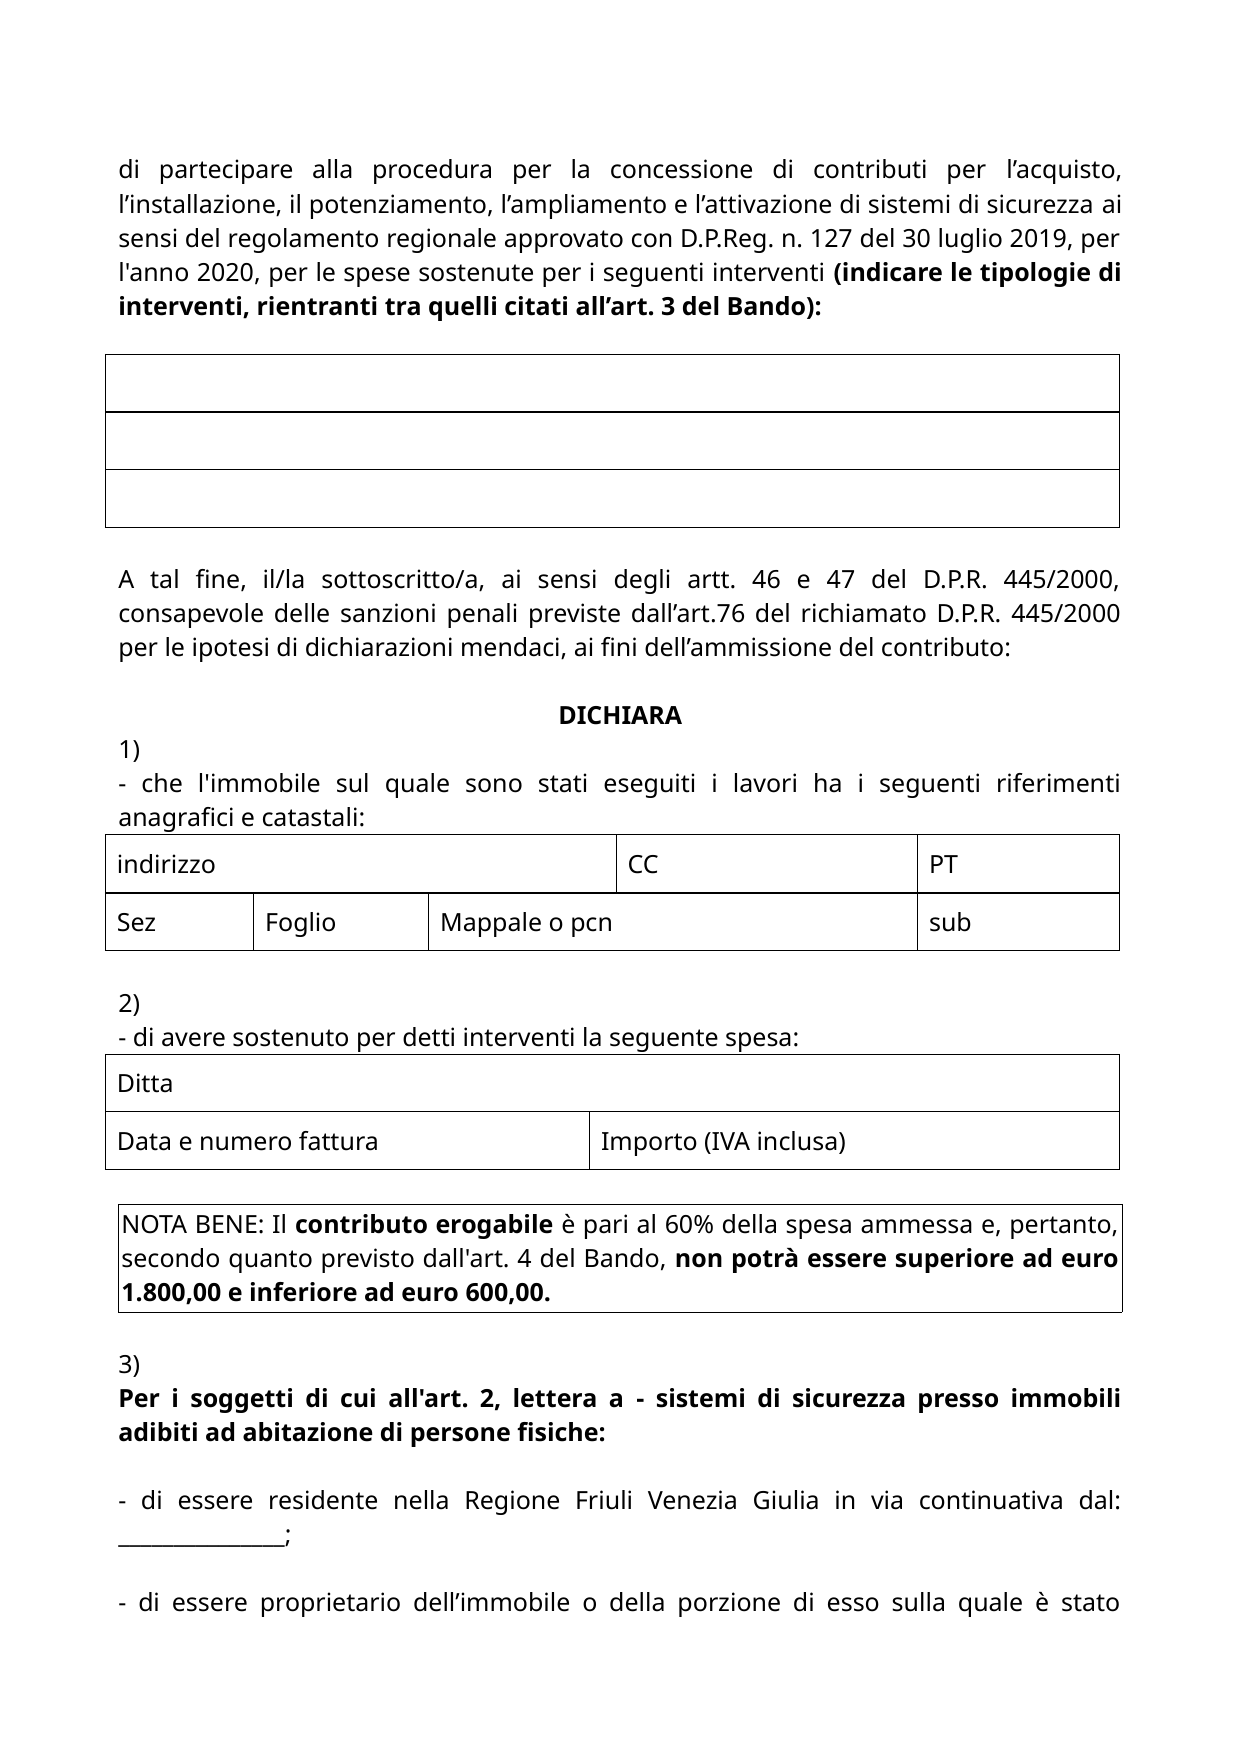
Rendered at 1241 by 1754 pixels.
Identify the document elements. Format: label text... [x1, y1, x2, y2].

text 2) [118, 986, 1122, 1019]
table_header Ditta [106, 1055, 1119, 1111]
text DICHIARA [118, 698, 1122, 732]
text - di essere proprietario dell’immobile o della porzione di esso sulla quale è stato [118, 1585, 1122, 1619]
text - di essere residente nella Regione Friuli Venezia Giulia in via continuativa dal: _______________; [118, 1482, 1122, 1551]
table_header Sez [106, 894, 253, 950]
text A tal fine, il/la sottoscritto/a, ai sensi degli artt. 46 e 47 del D.P.R. 445/2000, consapevole delle sanzioni penali previste dall’art.76 del richiamato D.P.R. 445/2000 per le ipotesi di dichiarazioni mendaci, ai fini dell’ammissione del contributo: [118, 562, 1122, 664]
text Per i soggetti di cui all'art. 2, lettera a - sistemi di sicurezza presso immobili adibiti ad abitazione di persone fisiche: [118, 1380, 1122, 1448]
text 1) [118, 732, 1122, 766]
text NOTA BENE: Il contributo erogabile è pari al 60% della spesa ammessa e, pertanto, secondo quanto previsto dall'art. 4 del Bando, non potrà essere superiore ad euro 1.800,00 e inferiore ad euro 600,00. [119, 1205, 1122, 1312]
table_cell Importo (IVA inclusa) [590, 1112, 1119, 1169]
table_header indirizzo [106, 835, 616, 892]
text 3) [118, 1346, 1122, 1380]
table_header CC [617, 835, 917, 892]
table_header Mappale o pcn [429, 894, 917, 950]
table_header [106, 355, 1119, 411]
table_cell Data e numero fattura [106, 1112, 589, 1169]
table_header sub [918, 894, 1119, 950]
text di partecipare alla procedura per la concessione di contributi per l’acquisto, l’installazione, il potenziamento, l’ampliamento e l’attivazione di sistemi di sicurezza ai sensi del regolamento regionale approvato con D.P.Reg. n. 127 del 30 luglio 2019, per l'anno 2020, per le spese sostenute per i seguenti interventi (indicare le tipologie di interventi, rientranti tra quelli citati all’art. 3 del Bando): [118, 152, 1122, 322]
table_cell [106, 470, 1119, 527]
text - di avere sostenuto per detti interventi la seguente spesa: [118, 1019, 1122, 1054]
text - che l'immobile sul quale sono stati eseguiti i lavori ha i seguenti riferimenti anagrafici e catastali: [118, 766, 1122, 834]
table_cell [106, 413, 1119, 469]
table_header Foglio [254, 894, 428, 950]
table_header PT [918, 835, 1119, 892]
